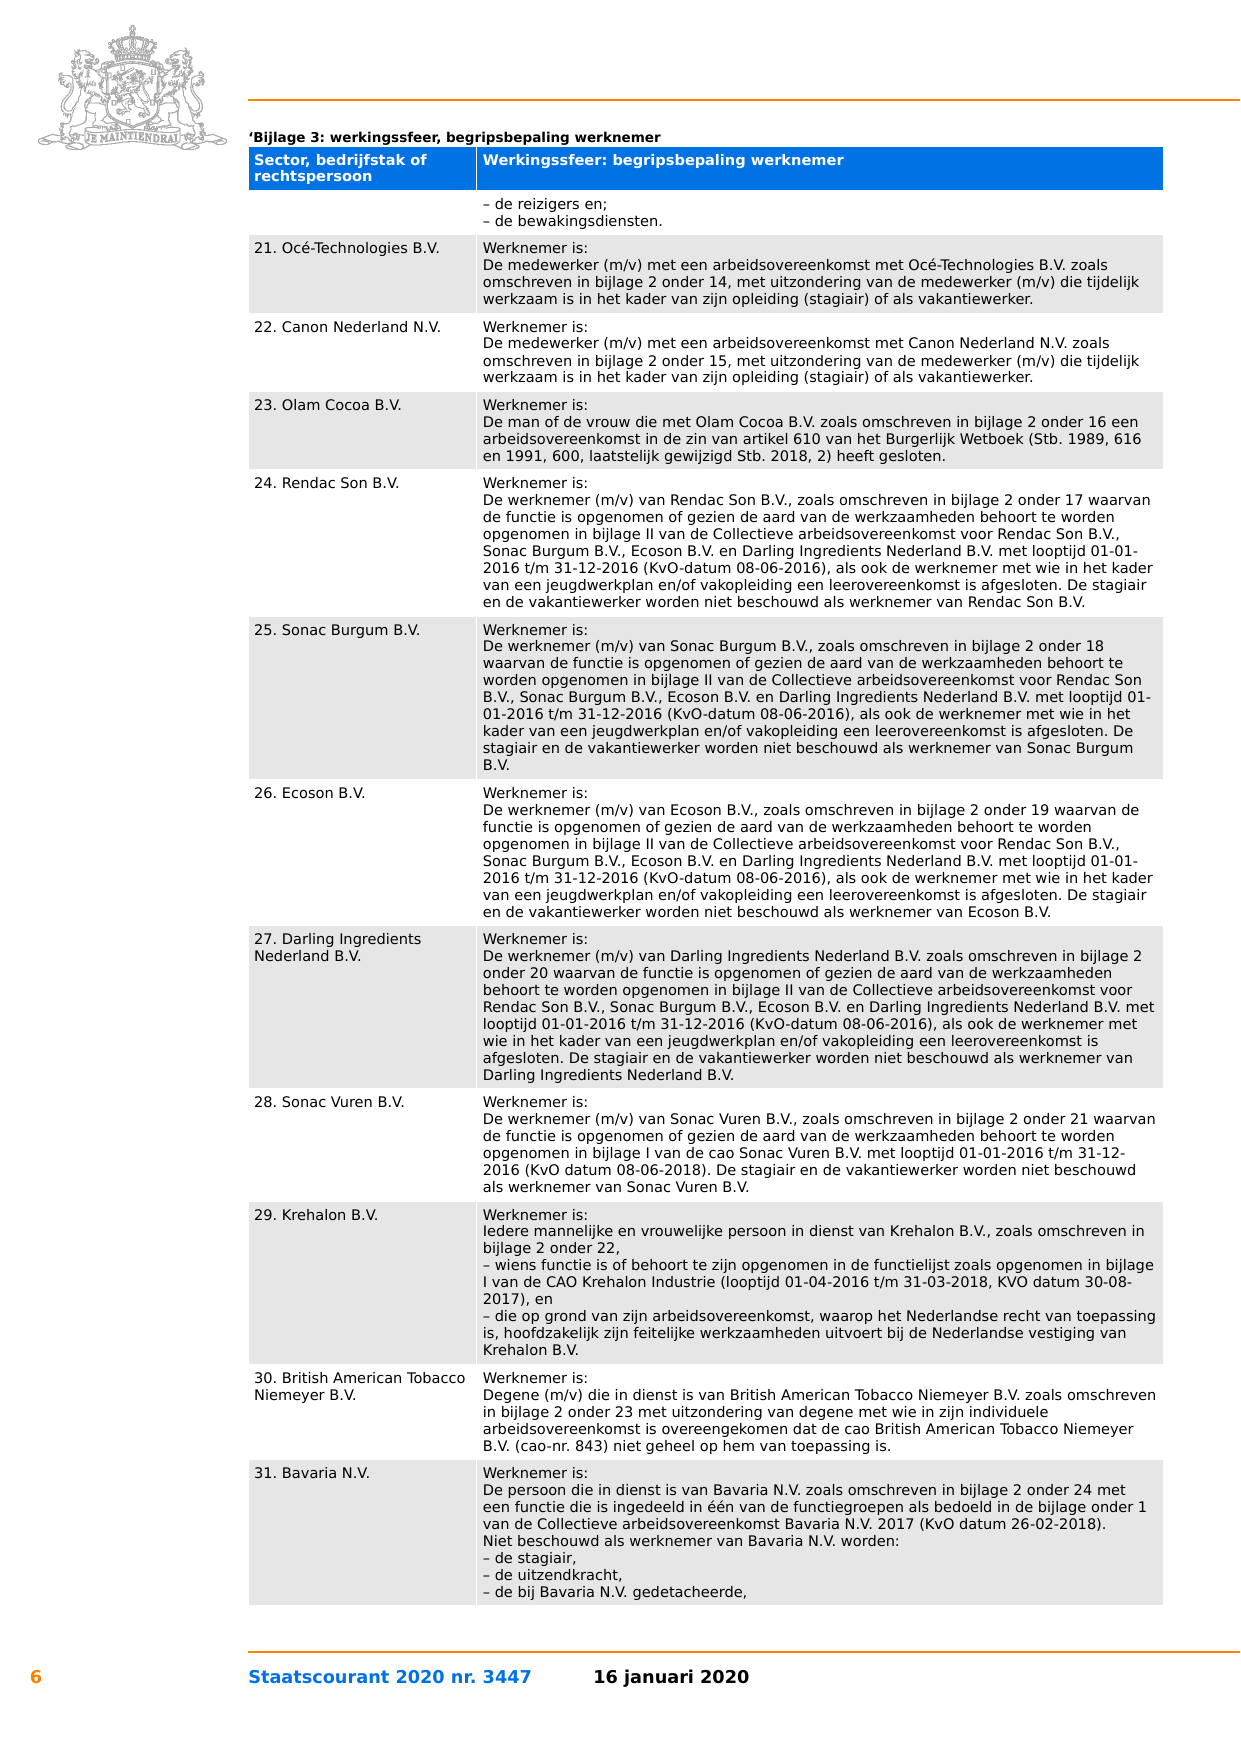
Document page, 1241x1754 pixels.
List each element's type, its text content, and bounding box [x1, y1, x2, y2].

table_cell Werknemer is: Degene (m/v) die in dienst is van British American Tobacco Niemeyer B.V. zoals omschreven in bijlage 2 onder 23 met uitzondering van degene met wie in zijn individuele arbeidsovereenkomst is overeengekomen dat de cao British American Tobacco Niemeyer B.V. (cao-nr. 843) niet geheel op hem van toepassing is. [477, 1365, 1163, 1459]
table_cell [249, 191, 476, 234]
table_header ‘Bijlage 3: werkingssfeer, begripsbepaling werknemer [248, 130, 1163, 146]
picture [38, 25, 227, 150]
table_cell 26. Ecoson B.V. [249, 780, 476, 925]
table_cell 21. Océ-Technologies B.V. [249, 235, 476, 313]
table_cell Werknemer is: De werknemer (m/v) van Rendac Son B.V., zoals omschreven in bijlage 2 onder 17 waarvan de functie is opgenomen of gezien de aard van de werkzaamheden behoort te worden opgenomen in bijlage II van de Collectieve arbeidsovereenkomst voor Rendac Son B.V., Sonac Burgum B.V., Ecoson B.V. en Darling Ingredients Nederland B.V. met looptijd 01-01-2016 t/m 31-12-2016 (KvO-datum 08-06-2016), als ook de werknemer met wie in het kader van een jeugdwerkplan en/of vakopleiding een leerovereenkomst is afgesloten. De stagiair en de vakantiewerker worden niet beschouwd als werknemer van Rendac Son B.V. [477, 470, 1163, 616]
table_cell 25. Sonac Burgum B.V. [249, 617, 476, 779]
table_cell 23. Olam Cocoa B.V. [249, 392, 476, 469]
table_cell Werknemer is: De werknemer (m/v) van Ecoson B.V., zoals omschreven in bijlage 2 onder 19 waarvan de functie is opgenomen of gezien de aard van de werkzaamheden behoort te worden opgenomen in bijlage II van de Collectieve arbeidsovereenkomst voor Rendac Son B.V., Sonac Burgum B.V., Ecoson B.V. en Darling Ingredients Nederland B.V. met looptijd 01-01-2016 t/m 31-12-2016 (KvO-datum 08-06-2016), als ook de werknemer met wie in het kader van een jeugdwerkplan en/of vakopleiding een leerovereenkomst is afgesloten. De stagiair en de vakantiewerker worden niet beschouwd als werknemer van Ecoson B.V. [477, 780, 1163, 925]
table_cell Werknemer is: De medewerker (m/v) met een arbeidsovereenkomst met Océ-Technologies B.V. zoals omschreven in bijlage 2 onder 14, met uitzondering van de medewerker (m/v) die tijdelijk werkzaam is in het kader van zijn opleiding (stagiair) of als vakantiewerker. [477, 235, 1163, 313]
table_cell Sector, bedrijfstak of rechtspersoon [249, 147, 476, 190]
table_cell Werknemer is: De werknemer (m/v) van Darling Ingredients Nederland B.V. zoals omschreven in bijlage 2 onder 20 waarvan de functie is opgenomen of gezien de aard van de werkzaamheden behoort te worden opgenomen in bijlage II van de Collectieve arbeidsovereenkomst voor Rendac Son B.V., Sonac Burgum B.V., Ecoson B.V. en Darling Ingredients Nederland B.V. met looptijd 01-01-2016 t/m 31-12-2016 (KvO-datum 08-06-2016), als ook de werknemer met wie in het kader van een jeugdwerkplan en/of vakopleiding een leerovereenkomst is afgesloten. De stagiair en de vakantiewerker worden niet beschouwd als werknemer van Darling Ingredients Nederland B.V. [477, 926, 1163, 1088]
table_cell 31. Bavaria N.V. [249, 1460, 476, 1605]
table_cell Werknemer is: De medewerker (m/v) met een arbeidsovereenkomst met Canon Nederland N.V. zoals omschreven in bijlage 2 onder 15, met uitzondering van de medewerker (m/v) die tijdelijk werkzaam is in het kader van zijn opleiding (stagiair) of als vakantiewerker. [477, 314, 1163, 391]
table_cell 24. Rendac Son B.V. [249, 470, 476, 616]
table_cell 22. Canon Nederland N.V. [249, 314, 476, 391]
table_cell 27. Darling Ingredients Nederland B.V. [249, 926, 476, 1088]
table_cell 30. British American Tobacco Niemeyer B.V. [249, 1365, 476, 1459]
table_cell Werknemer is: Iedere mannelijke en vrouwelijke persoon in dienst van Krehalon B.V., zoals omschreven in bijlage 2 onder 22, – wiens functie is of behoort te zijn opgenomen in de functielijst zoals opgenomen in bijlage I van de CAO Krehalon Industrie (looptijd 01-04-2016 t/m 31-03-2018, KVO datum 30-08-2017), en – die op grond van zijn arbeidsovereenkomst, waarop het Nederlandse recht van toepassing is, hoofdzakelijk zijn feitelijke werkzaamheden uitvoert bij de Nederlandse vestiging van Krehalon B.V. [477, 1202, 1163, 1364]
table_cell Werknemer is: De persoon die in dienst is van Bavaria N.V. zoals omschreven in bijlage 2 onder 24 met een functie die is ingedeeld in één van de functiegroepen als bedoeld in de bijlage onder 1 van de Collectieve arbeidsovereenkomst Bavaria N.V. 2017 (KvO datum 26‑02-2018). Niet beschouwd als werknemer van Bavaria N.V. worden: – de stagiair, – de uitzendkracht, – de bij Bavaria N.V. gedetacheerde, [477, 1460, 1163, 1605]
table_cell Werknemer is: De man of de vrouw die met Olam Cocoa B.V. zoals omschreven in bijlage 2 onder 16 een arbeidsovereenkomst in de zin van artikel 610 van het Burgerlijk Wetboek (Stb. 1989, 616 en 1991, 600, laatstelijk gewijzigd Stb. 2018, 2) heeft gesloten. [477, 392, 1163, 469]
table_cell – de reizigers en; – de bewakingsdiensten. [477, 191, 1163, 234]
table_cell Werknemer is: De werknemer (m/v) van Sonac Vuren B.V., zoals omschreven in bijlage 2 onder 21 waarvan de functie is opgenomen of gezien de aard van de werkzaamheden behoort te worden opgenomen in bijlage I van de cao Sonac Vuren B.V. met looptijd 01-01-2016 t/m 31-12-2016 (KvO datum 08-06-2018). De stagiair en de vakantiewerker worden niet beschouwd als werknemer van Sonac Vuren B.V. [477, 1089, 1163, 1201]
table_cell Werknemer is: De werknemer (m/v) van Sonac Burgum B.V., zoals omschreven in bijlage 2 onder 18 waarvan de functie is opgenomen of gezien de aard van de werkzaamheden behoort te worden opgenomen in bijlage II van de Collectieve arbeidsovereenkomst voor Rendac Son B.V., Sonac Burgum B.V., Ecoson B.V. en Darling Ingredients Nederland B.V. met looptijd 01-01-2016 t/m 31-12-2016 (KvO-datum 08-06-2016), als ook de werknemer met wie in het kader van een jeugdwerkplan en/of vakopleiding een leerovereenkomst is afgesloten. De stagiair en de vakantiewerker worden niet beschouwd als werknemer van Sonac Burgum B.V. [477, 617, 1163, 779]
table_cell 28. Sonac Vuren B.V. [249, 1089, 476, 1201]
table_cell 29. Krehalon B.V. [249, 1202, 476, 1364]
table_cell Werkingssfeer: begripsbepaling werknemer [477, 147, 1163, 190]
